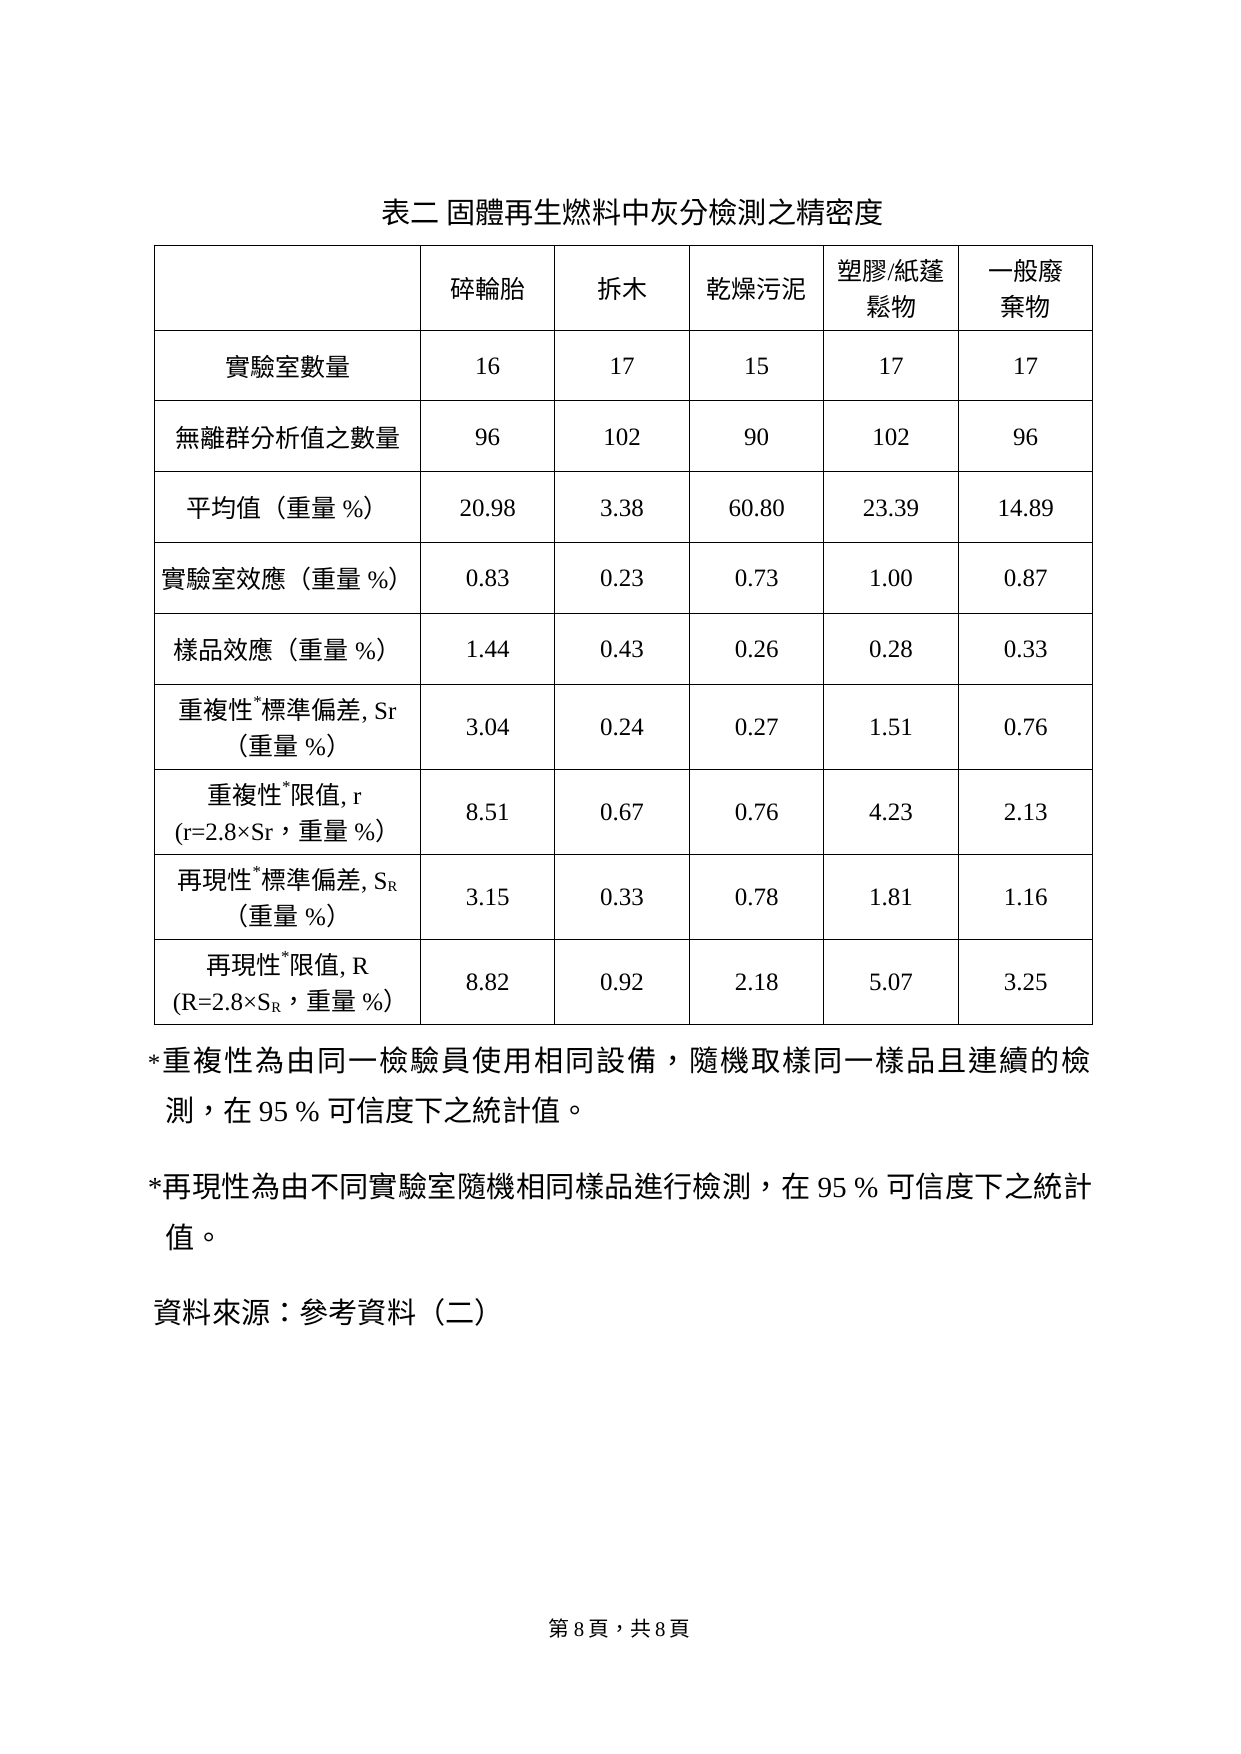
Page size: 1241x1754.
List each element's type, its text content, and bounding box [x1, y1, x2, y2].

table_cell 14.89 [959, 472, 1092, 542]
table_cell 1.00 [824, 543, 958, 613]
table_cell 重複性*標準偏差, Sr（重量 %） [155, 685, 420, 769]
table_cell 實驗室效應（重量 %） [155, 543, 420, 613]
table_cell 0.76 [690, 770, 823, 854]
table_cell 60.80 [690, 472, 823, 542]
table_header 拆木 [555, 246, 689, 329]
table_cell 無離群分析值之數量 [155, 401, 420, 471]
table_cell 0.33 [959, 614, 1092, 684]
table_cell 3.04 [421, 685, 554, 769]
table_cell 再現性*限值, R (R=2.8×SR，重量 %） [155, 940, 420, 1024]
table_cell 0.67 [555, 770, 689, 854]
table_cell 102 [824, 401, 958, 471]
table_cell 0.27 [690, 685, 823, 769]
table_cell 實驗室數量 [155, 331, 420, 400]
table_cell 1.44 [421, 614, 554, 684]
table_cell 8.51 [421, 770, 554, 854]
table_cell 平均值（重量 %） [155, 472, 420, 542]
table_cell 0.87 [959, 543, 1092, 613]
table_cell 4.23 [824, 770, 958, 854]
text 資料來源：參考資料（二） [153, 1290, 1092, 1332]
table_cell 0.33 [555, 855, 689, 939]
text 表二 固體再生燃料中灰分檢測之精密度 [172, 190, 1092, 232]
table_cell 23.39 [824, 472, 958, 542]
table_cell 2.13 [959, 770, 1092, 854]
table_cell 5.07 [824, 940, 958, 1024]
table_header 乾燥污泥 [690, 246, 823, 329]
table_cell 0.73 [690, 543, 823, 613]
table_cell 96 [959, 401, 1092, 471]
table_header 碎輪胎 [421, 246, 554, 329]
table_cell 0.78 [690, 855, 823, 939]
table_cell 1.81 [824, 855, 958, 939]
table_cell 3.15 [421, 855, 554, 939]
table_cell 0.43 [555, 614, 689, 684]
table_cell 3.25 [959, 940, 1092, 1024]
table_cell 再現性*標準偏差, SR（重量 %） [155, 855, 420, 939]
table_cell 17 [555, 331, 689, 400]
table_header [155, 246, 420, 329]
table_cell 16 [421, 331, 554, 400]
table_cell 0.76 [959, 685, 1092, 769]
table_cell 20.98 [421, 472, 554, 542]
table_cell 重複性*限值, r (r=2.8×Sr，重量 %） [155, 770, 420, 854]
table_cell 0.26 [690, 614, 823, 684]
table_cell 0.23 [555, 543, 689, 613]
table_cell 0.28 [824, 614, 958, 684]
table_cell 2.18 [690, 940, 823, 1024]
text *重複性為由同一檢驗員使用相同設備，隨機取樣同一樣品且連續的檢測，在95 % 可信度下之統計值。 [148, 1037, 1092, 1130]
table_cell 96 [421, 401, 554, 471]
table_cell 17 [824, 331, 958, 400]
table_cell 15 [690, 331, 823, 400]
table_header 一般廢 棄物 [959, 246, 1092, 329]
table_cell 1.51 [824, 685, 958, 769]
table_cell 90 [690, 401, 823, 471]
table_cell 8.82 [421, 940, 554, 1024]
table_cell 1.16 [959, 855, 1092, 939]
text *再現性為由不同實驗室隨機相同樣品進行檢測，在95 % 可信度下之統計值。 [148, 1164, 1092, 1257]
table_header 塑膠/紙蓬鬆物 [824, 246, 958, 329]
table_cell 0.83 [421, 543, 554, 613]
table_cell 17 [959, 331, 1092, 400]
table_cell 3.38 [555, 472, 689, 542]
table_cell 102 [555, 401, 689, 471]
table_cell 0.92 [555, 940, 689, 1024]
table_cell 樣品效應（重量 %） [155, 614, 420, 684]
table_cell 0.24 [555, 685, 689, 769]
